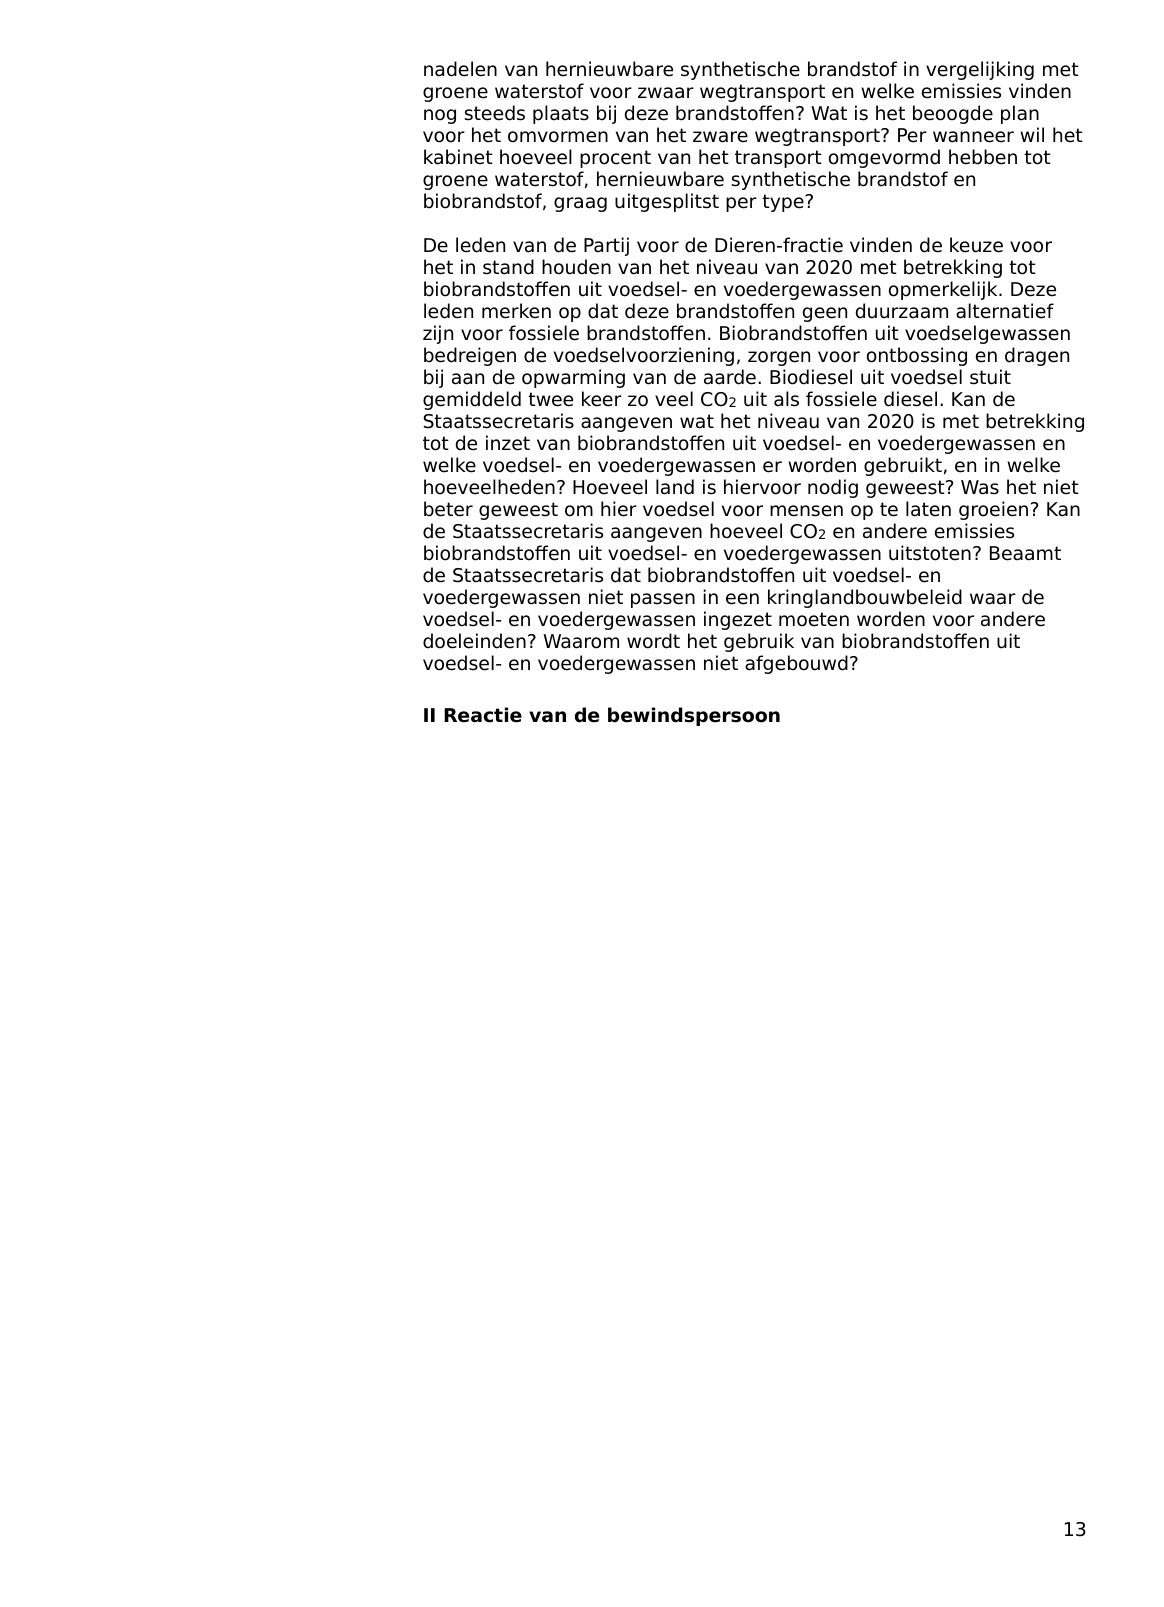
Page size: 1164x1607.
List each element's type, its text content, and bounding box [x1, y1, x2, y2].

subtitle II Reactie van de bewindspersoon [422, 705, 1087, 727]
text De leden van de Partij voor de Dieren-fractie vinden de keuze voor het in stand houden van het niveau van 2020 met betrekking tot biobrandstoffen uit voedsel- en voedergewassen opmerkelijk. Deze leden merken op dat deze brandstoffen geen duurzaam alternatief zijn voor fossiele brandstoffen. Biobrandstoffen uit voedselgewassen bedreigen de voedselvoorziening, zorgen voor ontbossing en dragen bij aan de opwarming van de aarde. Biodiesel uit voedsel stuit gemiddeld twee keer zo veel CO2 uit als fossiele diesel. Kan de Staatssecretaris aangeven wat het niveau van 2020 is met betrekking tot de inzet van biobrandstoffen uit voedsel- en voedergewassen en welke voedsel- en voedergewassen er worden gebruikt, en in welke hoeveelheden? Hoeveel land is hiervoor nodig geweest? Was het niet beter geweest om hier voedsel voor mensen op te laten groeien? Kan de Staatssecretaris aangeven hoeveel CO2 en andere emissies biobrandstoffen uit voedsel- en voedergewassen uitstoten? Beaamt de Staatssecretaris dat biobrandstoffen uit voedsel- en voedergewassen niet passen in een kringlandbouwbeleid waar de voedsel- en voedergewassen ingezet moeten worden voor andere doeleinden? Waarom wordt het gebruik van biobrandstoffen uit voedsel- en voedergewassen niet afgebouwd? [422, 235, 1087, 675]
text nadelen van hernieuwbare synthetische brandstof in vergelijking met groene waterstof voor zwaar wegtransport en welke emissies vinden nog steeds plaats bij deze brandstoffen? Wat is het beoogde plan voor het omvormen van het zware wegtransport? Per wanneer wil het kabinet hoeveel procent van het transport omgevormd hebben tot groene waterstof, hernieuwbare synthetische brandstof en biobrandstof, graag uitgesplitst per type? [422, 59, 1087, 213]
